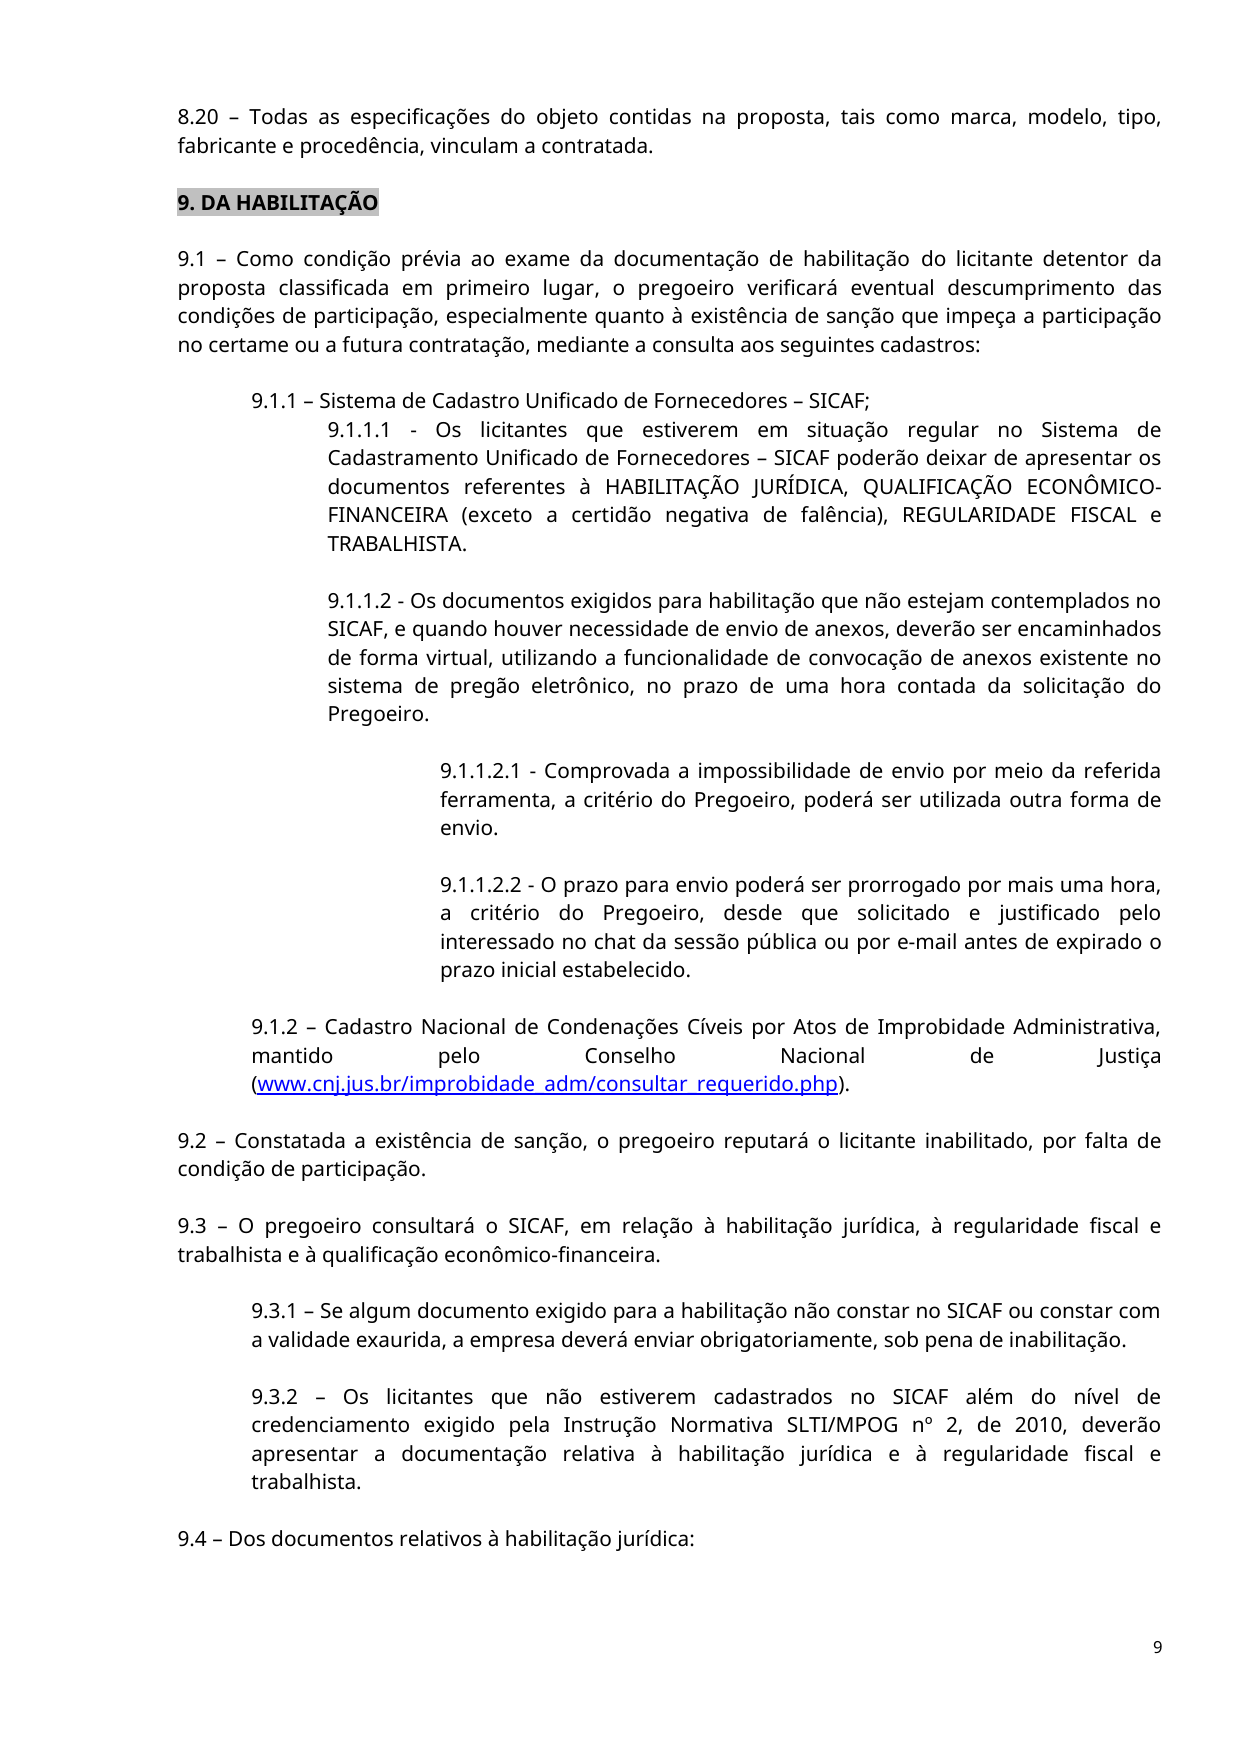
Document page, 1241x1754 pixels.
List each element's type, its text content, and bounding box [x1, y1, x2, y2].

text 9.3.1 – Se algum documento exigido para a habilitação não constar no SICAF ou constar com a validade exaurida, a empresa deverá enviar obrigatoriamente, sob pena de inabilitação. [251, 1297, 1162, 1353]
text 9. DA HABILITAÇÃO [177, 188, 1162, 216]
list 9.1.2 – Cadastro Nacional de Condenações Cíveis por Atos de Improbidade Administrativa, mantido pelo Conselho Nacional de Justiça (www.cnj.jus.br/improbidade_adm/consultar_requerido.php). [251, 1012, 1162, 1098]
list 9.2 – Constatada a existência de sanção, o pregoeiro reputará o licitante inabilitado, por falta de condição de participação. [177, 1126, 1162, 1183]
list 9.3.2 – Os licitantes que não estiverem cadastrados no SICAF além do nível de credenciamento exigido pela Instrução Normativa SLTI/MPOG nº 2, de 2010, deverão apresentar a documentação relativa à habilitação jurídica e à regularidade fiscal e trabalhista. [251, 1382, 1162, 1496]
list 9.1.1.2.2 - O prazo para envio poderá ser prorrogado por mais uma hora, a critério do Pregoeiro, desde que solicitado e justificado pelo interessado no chat da sessão pública ou por e-mail antes de expirado o prazo inicial estabelecido. [440, 870, 1162, 984]
text 9.1.1.1 - Os licitantes que estiverem em situação regular no Sistema de Cadastramento Unificado de Fornecedores – SICAF poderão deixar de apresentar os documentos referentes à HABILITAÇÃO JURÍDICA, QUALIFICAÇÃO ECONÔMICO-FINANCEIRA (exceto a certidão negativa de falência), REGULARIDADE FISCAL e TRABALHISTA. [327, 415, 1162, 557]
list 9.4 – Dos documentos relativos à habilitação jurídica: [177, 1524, 1162, 1553]
text 9.1.1.2 - Os documentos exigidos para habilitação que não estejam contemplados no SICAF, e quando houver necessidade de envio de anexos, deverão ser encaminhados de forma virtual, utilizando a funcionalidade de convocação de anexos existente no sistema de pregão eletrônico, no prazo de uma hora contada da solicitação do Pregoeiro. [327, 586, 1162, 728]
list 9.1 – Como condição prévia ao exame da documentação de habilitação do licitante detentor da proposta classificada em primeiro lugar, o pregoeiro verificará eventual descumprimento das condições de participação, especialmente quanto à existência de sanção que impeça a participação no certame ou a futura contratação, mediante a consulta aos seguintes cadastros: [177, 244, 1162, 358]
text 9.3 – O pregoeiro consultará o SICAF, em relação à habilitação jurídica, à regularidade fiscal e trabalhista e à qualificação econômico-financeira. [177, 1211, 1162, 1268]
text 9.1.1.2.1 - Comprovada a impossibilidade de envio por meio da referida ferramenta, a critério do Pregoeiro, poderá ser utilizada outra forma de envio. [440, 756, 1162, 842]
list 9.1.1 – Sistema de Cadastro Unificado de Fornecedores – SICAF; [251, 387, 1162, 415]
text 8.20 – Todas as especificações do objeto contidas na proposta, tais como marca, modelo, tipo, fabricante e procedência, vinculam a contratada. [177, 102, 1162, 159]
